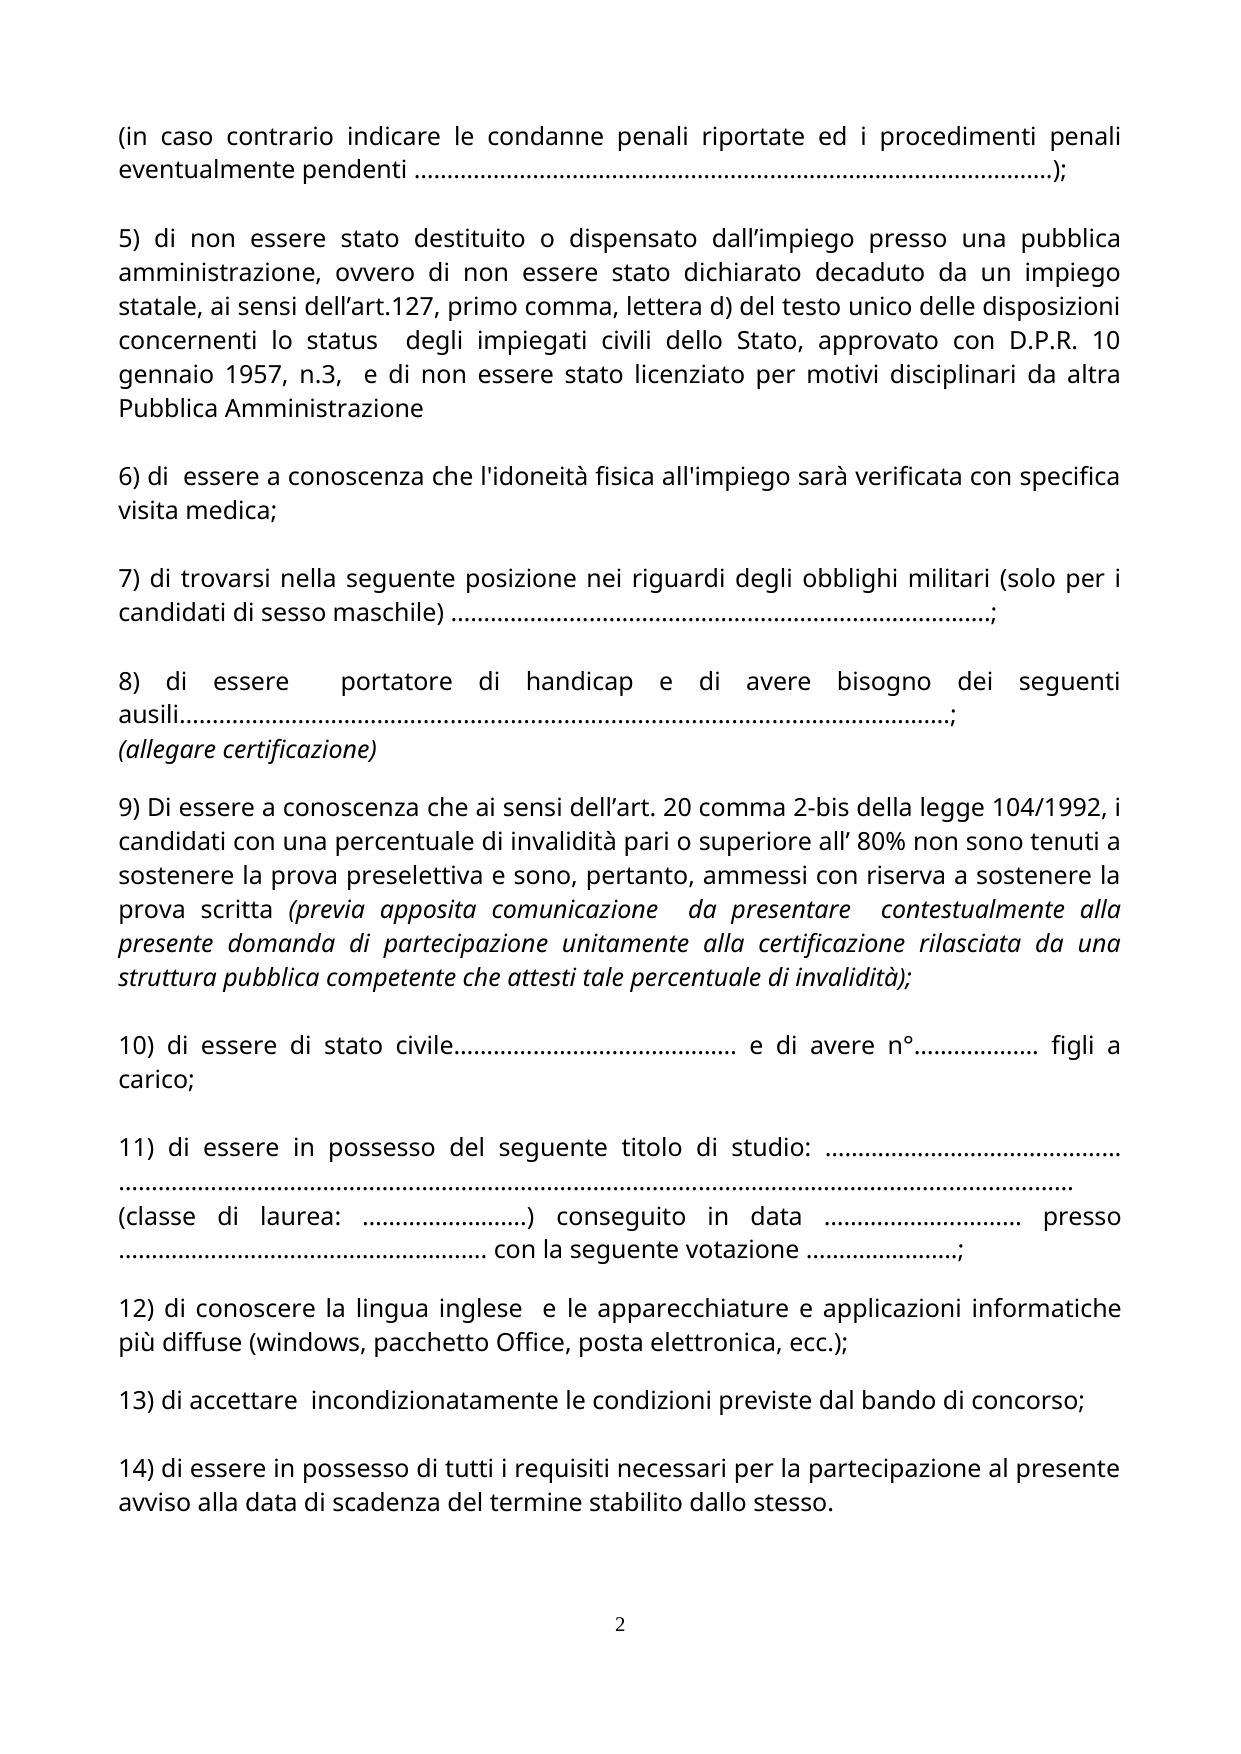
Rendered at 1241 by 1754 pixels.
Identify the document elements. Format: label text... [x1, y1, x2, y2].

text 5) di non essere stato destituito o dispensato dall’impiego presso una pubblica amministrazione, ovvero di non essere stato dichiarato decaduto da un impiego statale, ai sensi dell’art.127, primo comma, lettera d) del testo unico delle disposizioni concernenti lo status degli impiegati civili dello Stato, approvato con D.P.R. 10 gennaio 1957, n.3, e di non essere stato licenziato per motivi disciplinari da altra Pubblica Amministrazione [118, 220, 1122, 425]
text 11) di essere in possesso del seguente titolo di studio: ……………………………………… ……………………………………………………………………………...………………………………………….…… (classe di laurea: …………………….) conseguito in data ……….………..……… presso …………………………………………….…. con la seguente votazione …………………..; [118, 1130, 1122, 1266]
text (allegare certificazione) [118, 731, 1122, 765]
text 12) di conoscere la lingua inglese e le apparecchiature e applicazioni informatiche più diffuse (windows, pacchetto Office, posta elettronica, ecc.); [118, 1290, 1122, 1358]
text 6) di essere a conoscenza che l'idoneità fisica all'impiego sarà verificata con specifica visita medica; [118, 459, 1122, 527]
text 9) Di essere a conoscenza che ai sensi dell’art. 20 comma 2-bis della legge 104/1992, i candidati con una percentuale di invalidità pari o superiore all’ 80% non sono tenuti a sostenere la prova preselettiva e sono, pertanto, ammessi con riserva a sostenere la prova scritta (previa apposita comunicazione da presentare contestualmente alla presente domanda di partecipazione unitamente alla certificazione rilasciata da una struttura pubblica competente che attesti tale percentuale di invalidità); [118, 789, 1122, 994]
text 7) di trovarsi nella seguente posizione nei riguardi degli obblighi militari (solo per i candidati di sesso maschile) ……………………………………………………………………….; [118, 561, 1122, 629]
text 13) di accettare incondizionatamente le condizioni previste dal bando di concorso; [118, 1382, 1122, 1417]
text 14) di essere in possesso di tutti i requisiti necessari per la partecipazione al presente avviso alla data di scadenza del termine stabilito dallo stesso. [118, 1451, 1122, 1519]
text (in caso contrario indicare le condanne penali riportate ed i procedimenti penali eventualmente pendenti …………………………………………………………………………………….); [118, 118, 1122, 186]
text 8) di essere portatore di handicap e di avere bisogno dei seguenti ausili………………………………..........................................................………………….; [118, 663, 1122, 731]
text 10) di essere di stato civile…………………………….……… e di avere n°………………. figli a carico; [118, 1028, 1122, 1096]
